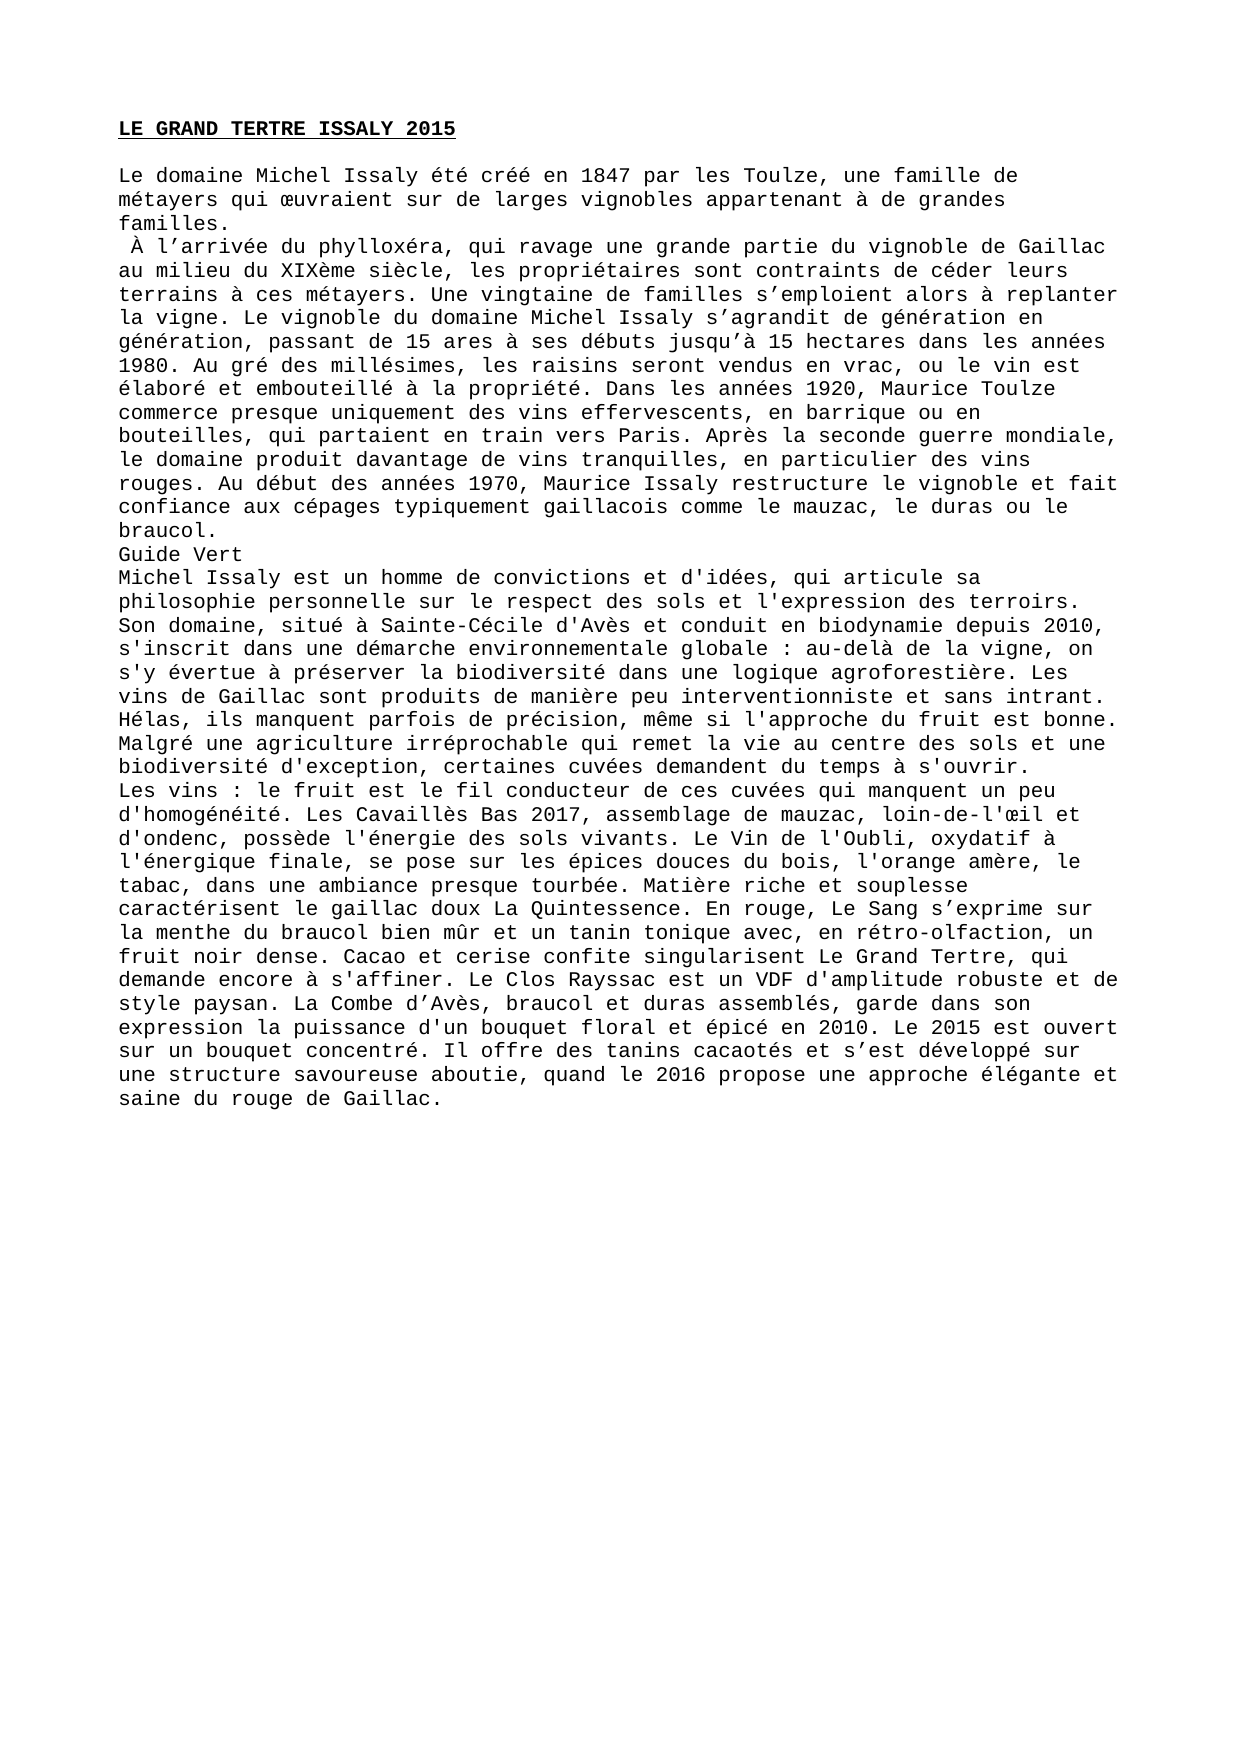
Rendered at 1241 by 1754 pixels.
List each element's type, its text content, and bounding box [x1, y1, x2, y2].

text Les vins : le fruit est le fil conducteur de ces cuvées qui manquent un peu d'homogénéité. Les Cavaillès Bas 2017, assemblage de mauzac, loin-de-l'œil et d'ondenc, possède l'énergie des sols vivants. Le Vin de l'Oubli, oxydatif à l'énergique finale, se pose sur les épices douces du bois, l'orange amère, le tabac, dans une ambiance presque tourbée. Matière riche et souplesse caractérisent le gaillac doux La Quintessence. En rouge, Le Sang s’exprime sur la menthe du braucol bien mûr et un tanin tonique avec, en rétro-olfaction, un fruit noir dense. Cacao et cerise confite singularisent Le Grand Tertre, qui demande encore à s'affiner. Le Clos Rayssac est un VDF d'amplitude robuste et de style paysan. La Combe d’Avès, braucol et duras assemblés, garde dans son expression la puissance d'un bouquet floral et épicé en 2010. Le 2015 est ouvert sur un bouquet concentré. Il offre des tanins cacaotés et s’est développé sur une structure savoureuse aboutie, quand le 2016 propose une approche élégante et saine du rouge de Gaillac. [118, 780, 1122, 1111]
text Michel Issaly est un homme de convictions et d'idées, qui articule sa philosophie personnelle sur le respect des sols et l'expression des terroirs. Son domaine, situé à Sainte-Cécile d'Avès et conduit en biodynamie depuis 2010, s'inscrit dans une démarche environnementale globale : au-delà de la vigne, on s'y évertue à préserver la biodiversité dans une logique agroforestière. Les vins de Gaillac sont produits de manière peu interventionniste et sans intrant. Hélas, ils manquent parfois de précision, même si l'approche du fruit est bonne. Malgré une agriculture irréprochable qui remet la vie au centre des sols et une biodiversité d'exception, certaines cuvées demandent du temps à s'ouvrir. [118, 567, 1122, 780]
text Guide Vert [118, 544, 1122, 567]
text À l’arrivée du phylloxéra, qui ravage une grande partie du vignoble de Gaillac au milieu du XIXème siècle, les propriétaires sont contraints de céder leurs terrains à ces métayers. Une vingtaine de familles s’emploient alors à replanter la vigne. Le vignoble du domaine Michel Issaly s’agrandit de génération en génération, passant de 15 ares à ses débuts jusqu’à 15 hectares dans les années 1980. Au gré des millésimes, les raisins seront vendus en vrac, ou le vin est élaboré et embouteillé à la propriété. Dans les années 1920, Maurice Toulze commerce presque uniquement des vins effervescents, en barrique ou en bouteilles, qui partaient en train vers Paris. Après la seconde guerre mondiale, le domaine produit davantage de vins tranquilles, en particulier des vins rouges. Au début des années 1970, Maurice Issaly restructure le vignoble et fait confiance aux cépages typiquement gaillacois comme le mauzac, le duras ou le braucol. [118, 236, 1122, 544]
text LE GRAND TERTRE ISSALY 2015 [118, 118, 1122, 142]
text Le domaine Michel Issaly été créé en 1847 par les Toulze, une famille de métayers qui œuvraient sur de larges vignobles appartenant à de grandes familles. [118, 165, 1122, 236]
